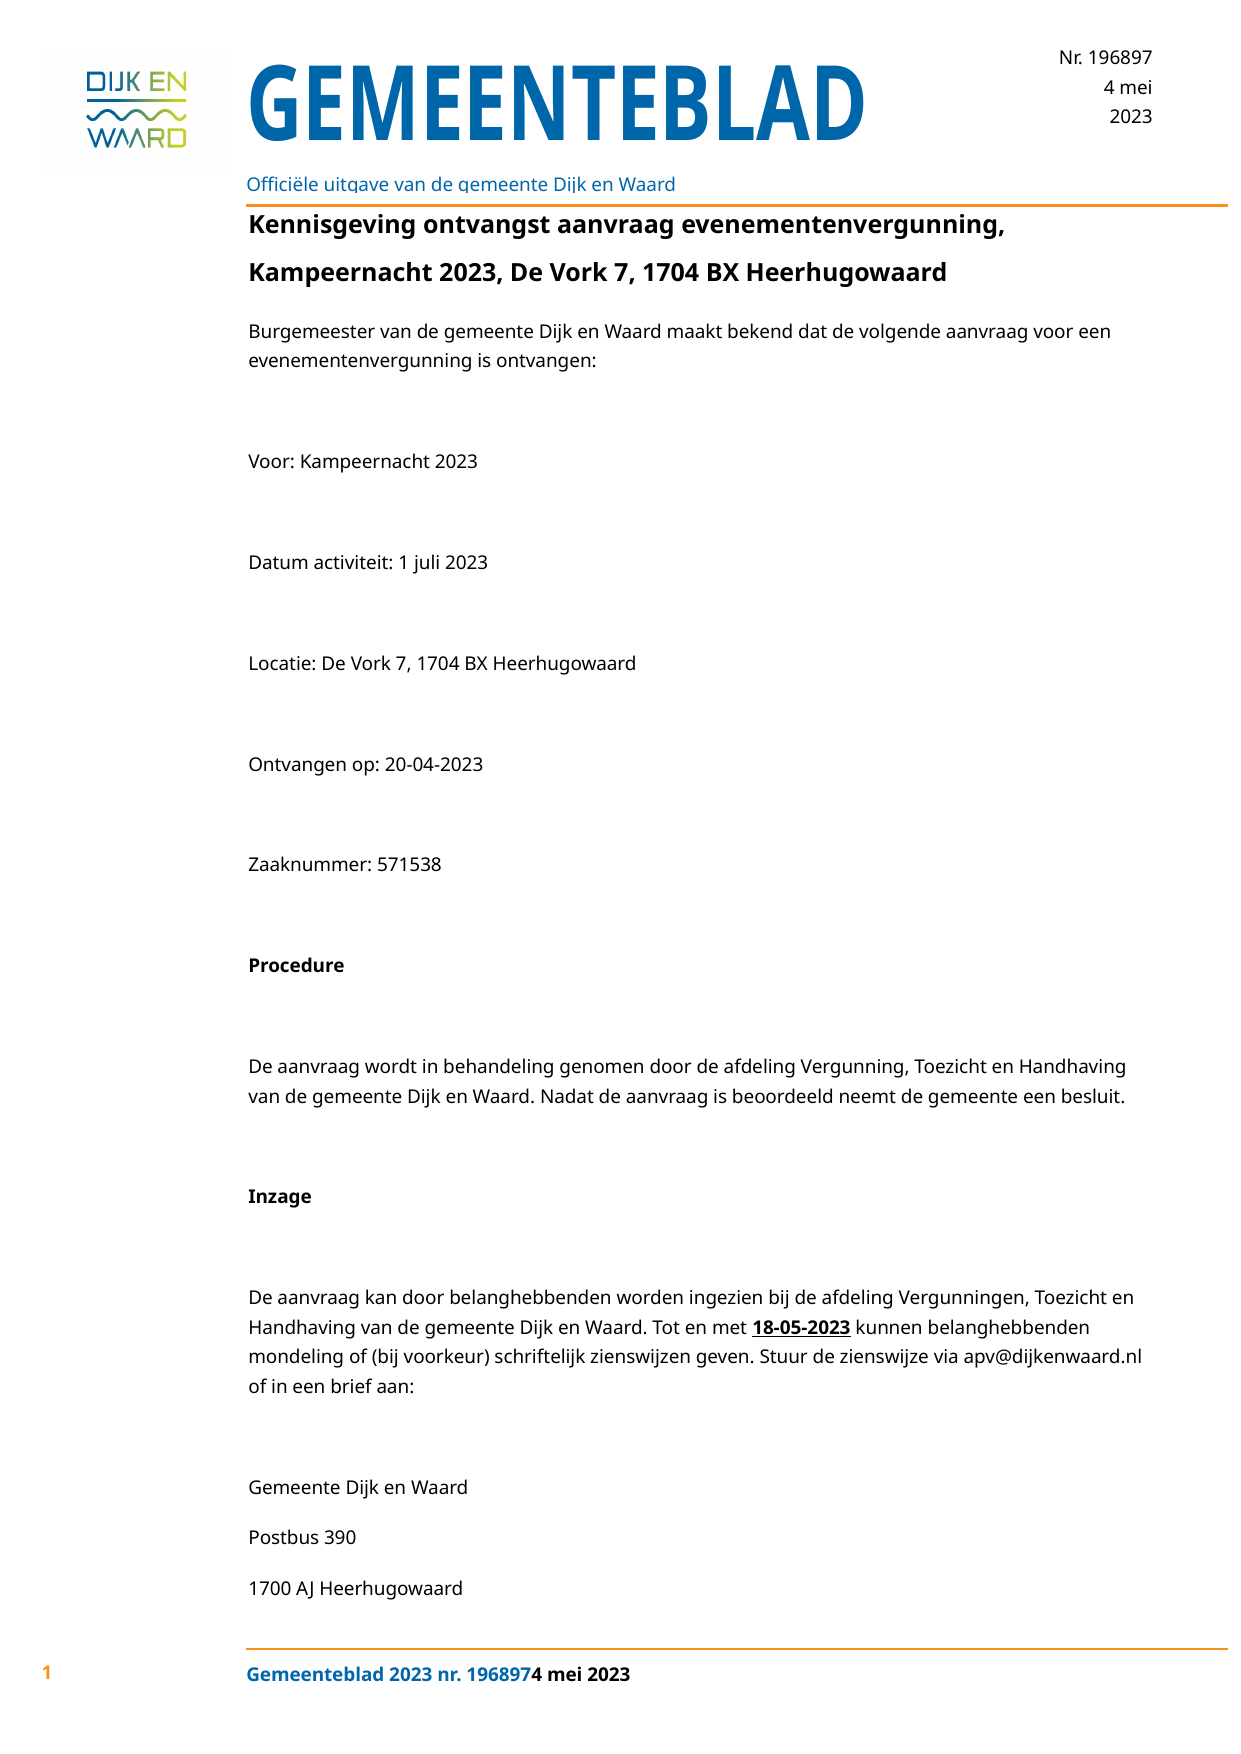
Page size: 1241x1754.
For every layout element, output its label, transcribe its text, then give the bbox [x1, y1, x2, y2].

text Datum activiteit: 1 juli 2023 [248, 549, 1152, 575]
text Ontvangen op: 20-04-2023 [248, 751, 1152, 777]
text Gemeente Dijk en Waard [248, 1474, 1152, 1500]
text Zaaknummer: 571538 [248, 852, 1152, 877]
text De aanvraag kan door belanghebbenden worden ingezien bij de afdeling Vergunningen, Toezicht en Handhaving van de gemeente Dijk en Waard. Tot en met 18-05-2023 kunnen belanghebbenden mondeling of (bij voorkeur) schriftelijk zienswijzen geven. Stuur de zienswijze via apv@dijkenwaard.nl of in een brief aan: [248, 1284, 1152, 1399]
text Burgemeester van de gemeente Dijk en Waard maakt bekend dat de volgende aanvraag voor een evenementenvergunning is ontvangen: [248, 318, 1152, 373]
text Kennisgeving ontvangst aanvraag evenementenvergunning, Kampeernacht 2023, De Vork 7, 1704 BX Heerhugowaard [248, 207, 1152, 288]
text Procedure [248, 952, 1152, 978]
text De aanvraag wordt in behandeling genomen door de afdeling Vergunning, Toezicht en Handhaving van de gemeente Dijk en Waard. Nadat de aanvraag is beoordeeld neemt de gemeente een besluit. [248, 1053, 1152, 1109]
text Voor: Kampeernacht 2023 [248, 448, 1152, 474]
text Postbus 390 [248, 1524, 1152, 1550]
text Inzage [248, 1184, 1152, 1209]
text 1700 AJ Heerhugowaard [248, 1575, 1152, 1601]
picture [41, 47, 231, 172]
text Locatie: De Vork 7, 1704 BX Heerhugowaard [248, 650, 1152, 676]
